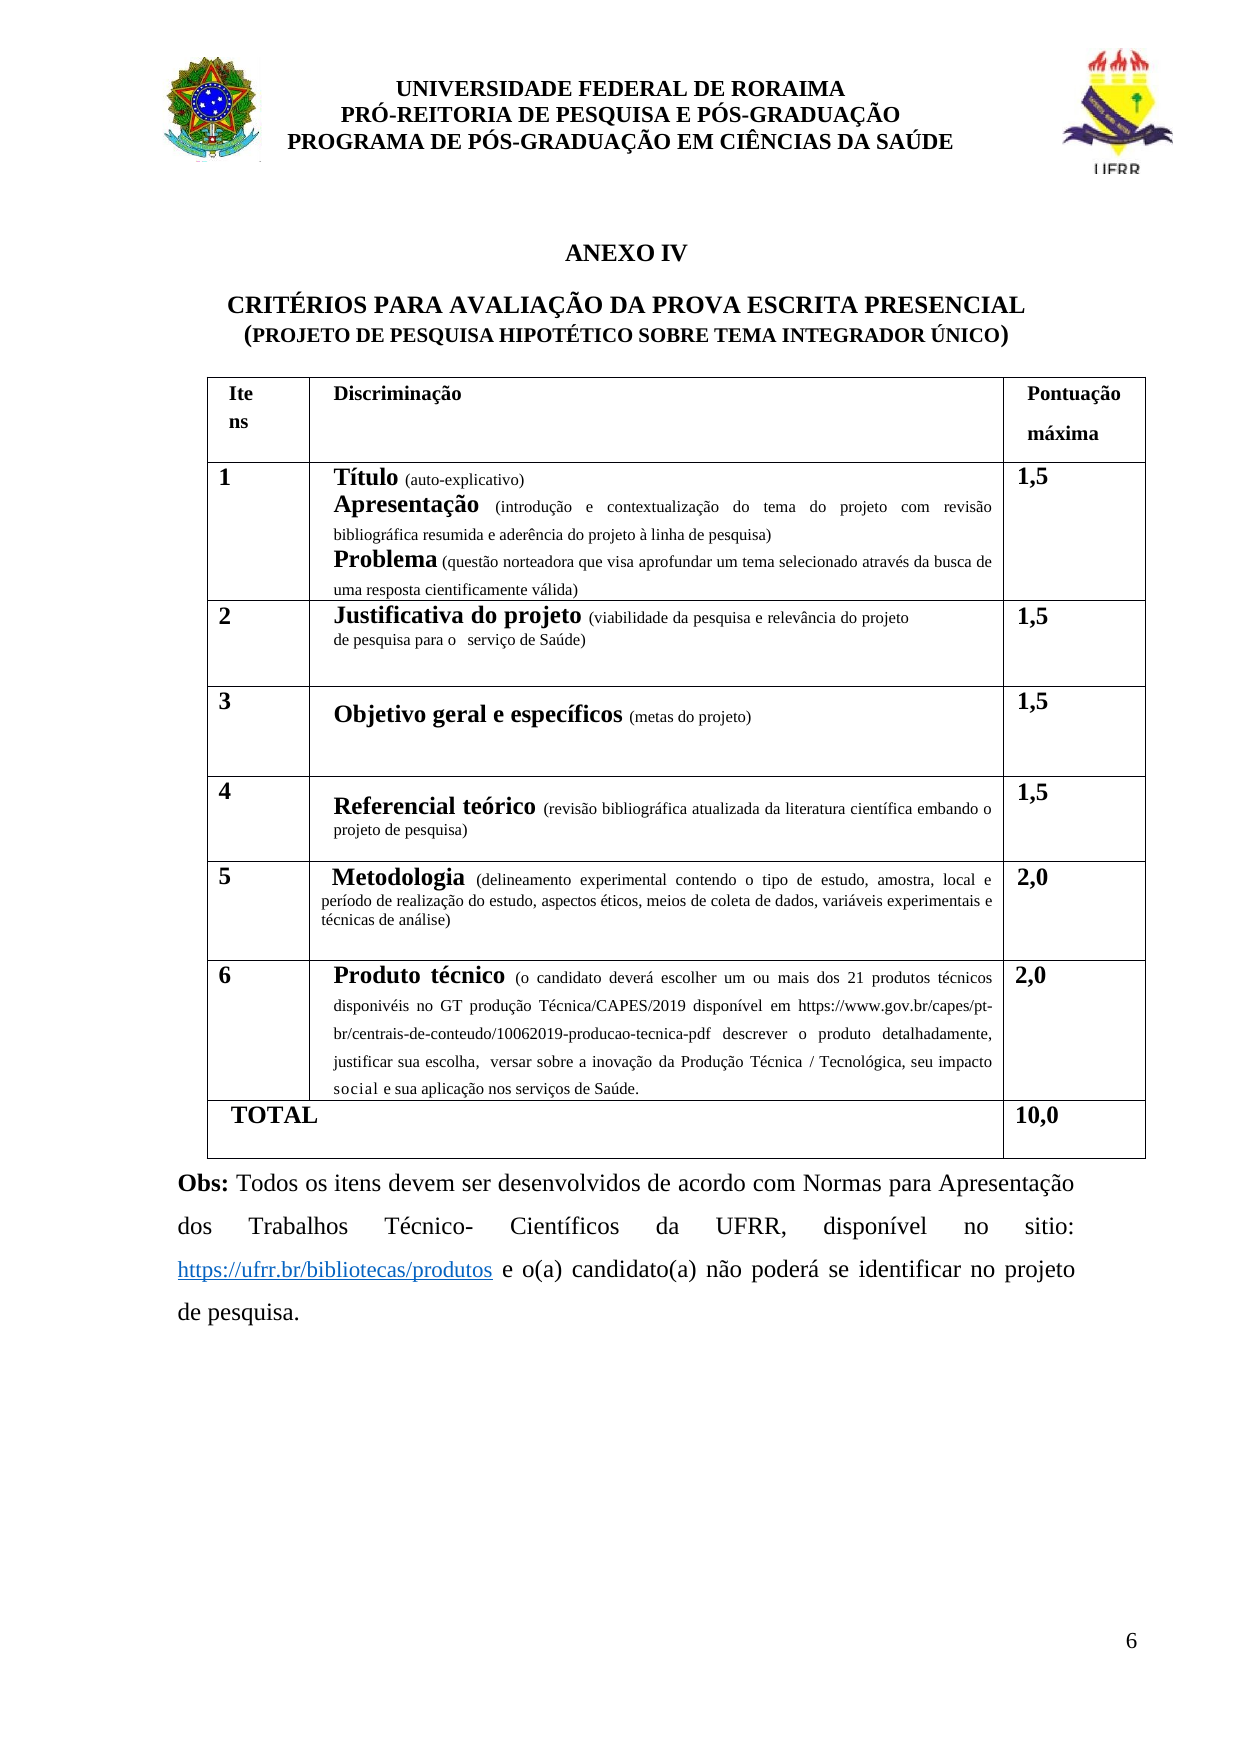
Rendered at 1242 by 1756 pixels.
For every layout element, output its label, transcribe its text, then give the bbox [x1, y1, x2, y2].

subtitle ANEXO IV [185, 238, 1068, 267]
table_cell 3 [208, 687, 309, 776]
table_cell 1 [208, 463, 309, 600]
table_cell 1,5 [1004, 777, 1145, 861]
picture [1062, 48, 1173, 174]
text (PROJETO DE PESQUISA HIPOTÉTICO SOBRE TEMA INTEGRADOR ÚNICO) [185, 319, 1067, 348]
table_header Discriminação [310, 378, 1003, 462]
table_cell 5 [208, 862, 309, 960]
table_cell 1,5 [1004, 687, 1145, 776]
table_cell 1,5 [1004, 463, 1145, 600]
table_cell Referencial teórico (revisão bibliográfica atualizada da literatura científica embando o projeto de pesquisa) [310, 777, 1003, 861]
table_cell TOTAL [208, 1101, 1003, 1158]
table_cell 4 [208, 777, 309, 861]
text CRITÉRIOS PARA AVALIAÇÃO DA PROVA ESCRITA PRESENCIAL [185, 290, 1067, 319]
table_cell 2,0 [1004, 961, 1145, 1100]
table_cell 1,5 [1004, 601, 1145, 686]
table_cell Metodologia (delineamento experimental contendo o tipo de estudo, amostra, local e período de realização do estudo, aspectos éticos, meios de coleta de dados, variáveis experimentais e técnicas de análise) [310, 862, 1003, 960]
table_header Itens [208, 378, 309, 462]
table_cell 2 [208, 601, 309, 686]
table_header Pontuação máxima [1004, 378, 1145, 462]
table_cell 10,0 [1004, 1101, 1145, 1158]
table_cell Produto técnico (o candidato deverá escolher um ou mais dos 21 produtos técnicos disponivéis no GT produção Técnica/CAPES/2019 disponível em https://www.gov.br/capes/pt-br/centrais-de-conteudo/10062019-producao-tecnica-pdf descrever o produto detalhadamente, justificar sua escolha, versar sobre a inovação da Produção Técnica / Tecnológica, seu impacto social e sua aplicação nos serviços de Saúde. [310, 961, 1003, 1100]
table_cell Justificativa do projeto (viabilidade da pesquisa e relevância do projeto de pesquisa para o serviço de Saúde) [310, 601, 1003, 686]
table_cell 2,0 [1004, 862, 1145, 960]
table_cell Título (auto-explicativo) Apresentação (introdução e contextualização do tema do projeto com revisão bibliográfica resumida e aderência do projeto à linha de pesquisa) Problema (questão norteadora que visa aprofundar um tema selecionado através da busca de uma resposta cientificamente válida) [310, 463, 1003, 600]
table_cell Objetivo geral e específicos (metas do projeto) [310, 687, 1003, 776]
picture [162, 57, 262, 162]
list Obs: Todos os itens devem ser desenvolvidos de acordo com Normas para Apresentação dos Trabalhos Técnico- Científicos da UFRR, disponível no sitio: https://ufrr.br/bibliotecas/produtos e o(a) candidato(a) não poderá se identificar no projeto de pesquisa. [177, 1168, 1075, 1326]
table_cell 6 [208, 961, 309, 1100]
